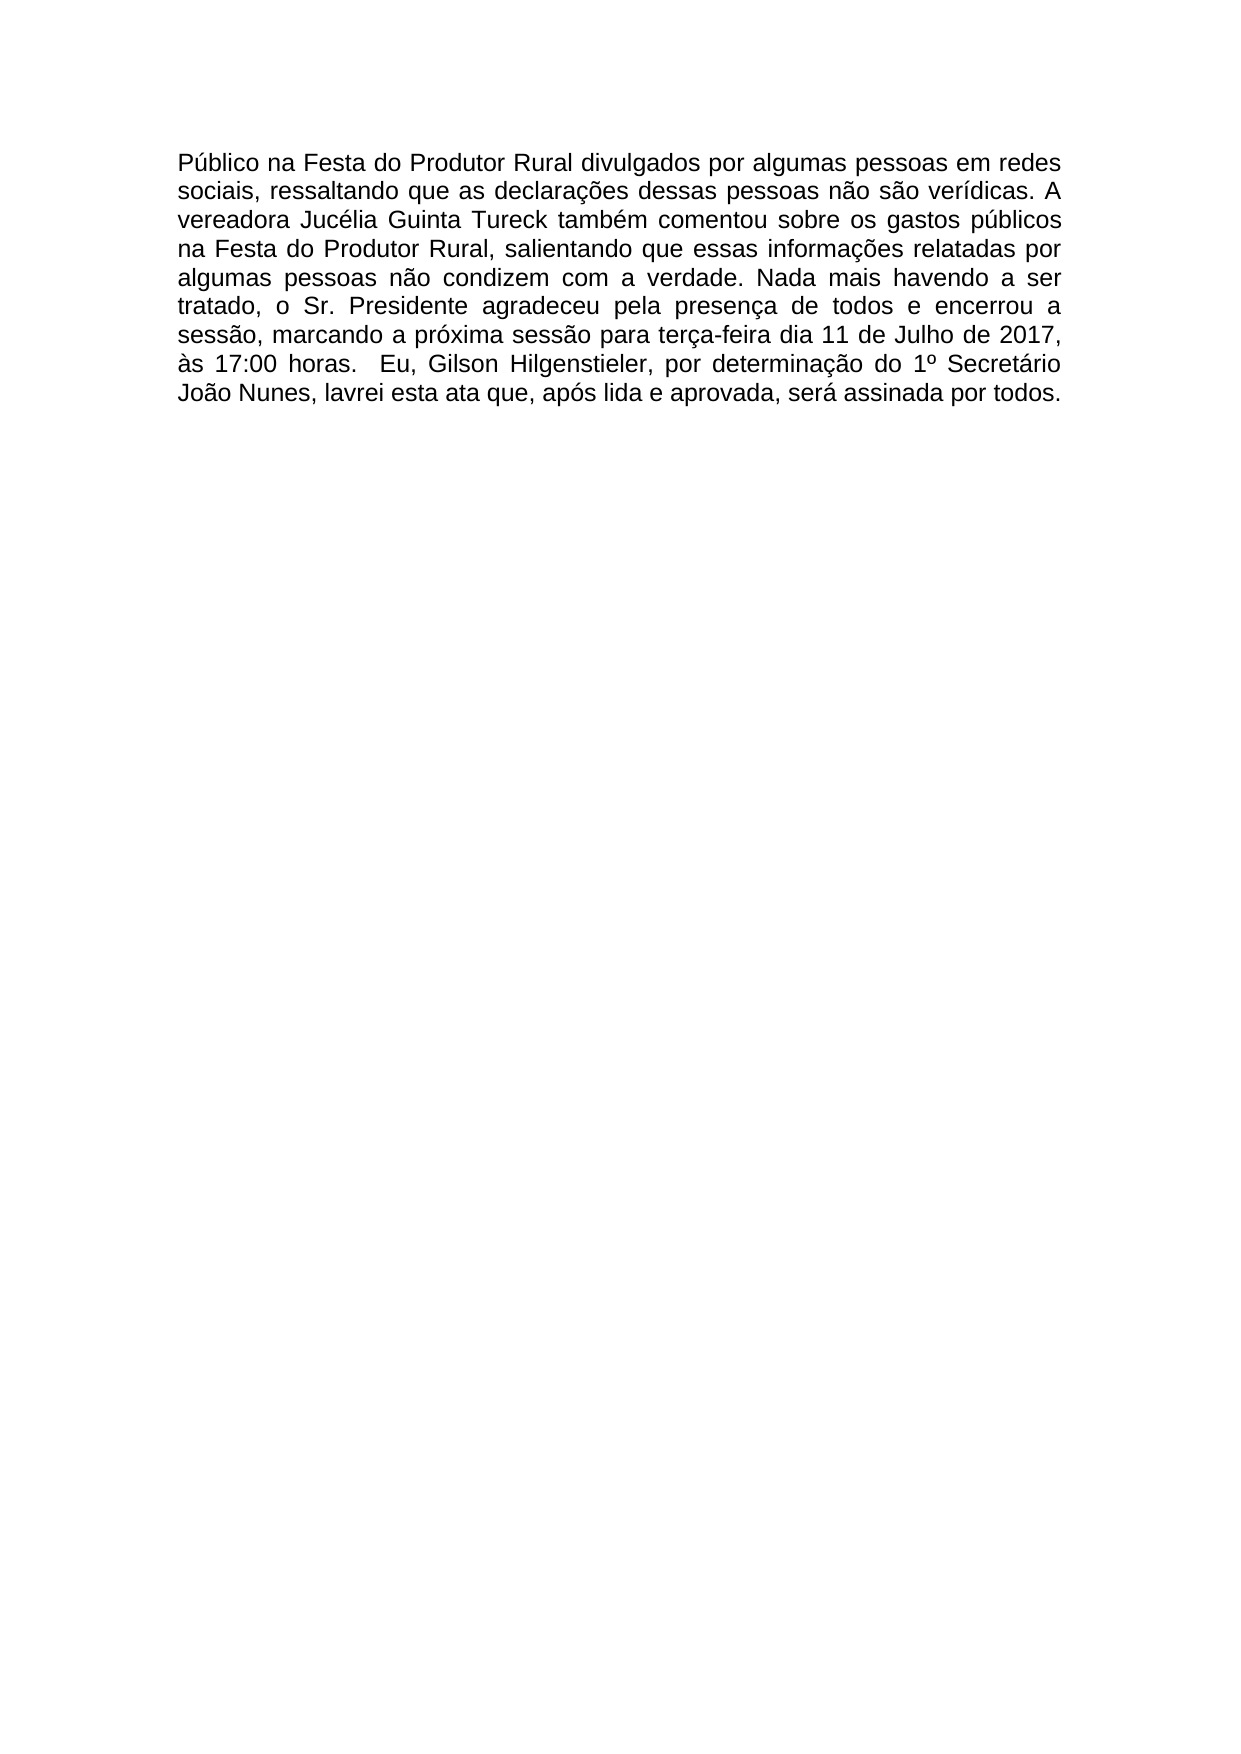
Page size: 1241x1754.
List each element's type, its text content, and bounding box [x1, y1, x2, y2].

text Público na Festa do Produtor Rural divulgados por algumas pessoas em redes sociais, ressaltando que as declarações dessas pessoas não são verídicas. A vereadora Jucélia Guinta Tureck também comentou sobre os gastos públicos na Festa do Produtor Rural, salientando que essas informações relatadas por algumas pessoas não condizem com a verdade. Nada mais havendo a ser tratado, o Sr. Presidente agradeceu pela presença de todos e encerrou a sessão, marcando a próxima sessão para terça-feira dia 11 de Julho de 2017, às 17:00 horas. Eu, Gilson Hilgenstieler, por determinação do 1º Secretário João Nunes, lavrei esta ata que, após lida e aprovada, será assinada por todos. [177, 148, 1063, 406]
